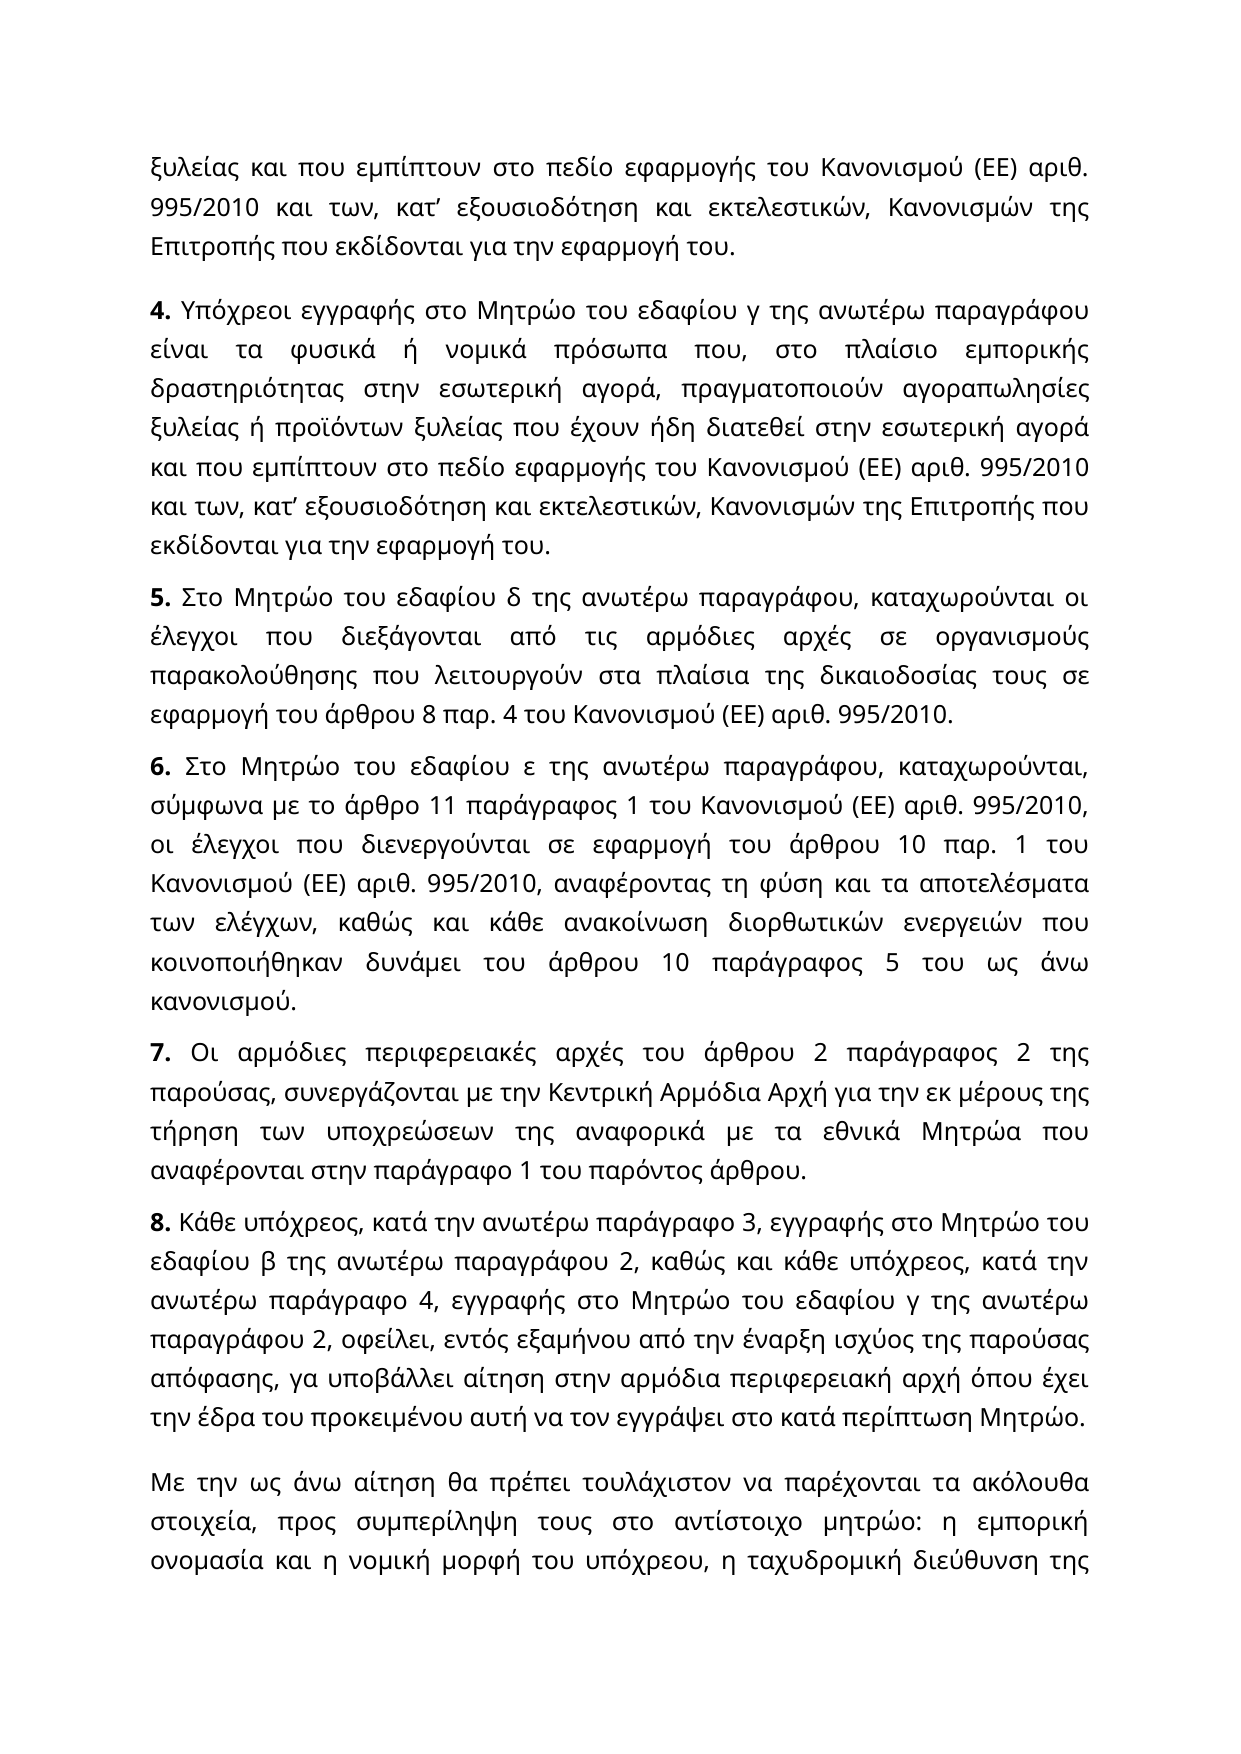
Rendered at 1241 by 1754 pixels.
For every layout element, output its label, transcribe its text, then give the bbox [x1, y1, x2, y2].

text 5. Στο Μητρώο του εδαφίου δ της ανωτέρω παραγράφου, καταχωρούνται οι έλεγχοι που διεξάγονται από τις αρμόδιες αρχές σε οργανισμούς παρακολούθησης που λειτουργούν στα πλαίσια της δικαιοδοσίας τους σε εφαρμογή του άρθρου 8 παρ. 4 του Κανονισμού (ΕΕ) αριθ. 995/2010. [150, 579, 1090, 731]
text 8. Κάθε υπόχρεος, κατά την ανωτέρω παράγραφο 3, εγγραφής στο Μητρώο του εδαφίου β της ανωτέρω παραγράφου 2, καθώς και κάθε υπόχρεος, κατά την ανωτέρω παράγραφο 4, εγγραφής στο Μητρώο του εδαφίου γ της ανωτέρω παραγράφου 2, οφείλει, εντός εξαμήνου από την έναρξη ισχύος της παρούσας απόφασης, γα υποβάλλει αίτηση στην αρμόδια περιφερειακή αρχή όπου έχει την έδρα του προκειμένου αυτή να τον εγγράψει στο κατά περίπτωση Μητρώο. [150, 1204, 1090, 1434]
text Με την ως άνω αίτηση θα πρέπει τουλάχιστον να παρέχονται τα ακόλουθα στοιχεία, προς συμπερίληψη τους στο αντίστοιχο μητρώο: η εμπορική ονομασία και η νομική μορφή του υπόχρεου, η ταχυδρομική διεύθυνση της [150, 1464, 1090, 1577]
text ξυλείας και που εμπίπτουν στο πεδίο εφαρμογής του Κανονισμού (ΕΕ) αριθ. 995/2010 και των, κατ’ εξουσιοδότηση και εκτελεστικών, Κανονισμών της Επιτροπής που εκδίδονται για την εφαρμογή του. [150, 150, 1090, 262]
text 4. Υπόχρεοι εγγραφής στο Μητρώο του εδαφίου γ της ανωτέρω παραγράφου είναι τα φυσικά ή νομικά πρόσωπα που, στο πλαίσιο εμπορικής δραστηριότητας στην εσωτερική αγορά, πραγματοποιούν αγοραπωλησίες ξυλείας ή προϊόντων ξυλείας που έχουν ήδη διατεθεί στην εσωτερική αγορά και που εμπίπτουν στο πεδίο εφαρμογής του Κανονισμού (ΕΕ) αριθ. 995/2010 και των, κατ’ εξουσιοδότηση και εκτελεστικών, Κανονισμών της Επιτροπής που εκδίδονται για την εφαρμογή του. [150, 292, 1090, 562]
text 7. Οι αρμόδιες περιφερειακές αρχές του άρθρου 2 παράγραφος 2 της παρούσας, συνεργάζονται με την Κεντρική Αρμόδια Αρχή για την εκ μέρους της τήρηση των υποχρεώσεων της αναφορικά με τα εθνικά Μητρώα που αναφέρονται στην παράγραφο 1 του παρόντος άρθρου. [150, 1035, 1090, 1187]
text 6. Στο Μητρώο του εδαφίου ε της ανωτέρω παραγράφου, καταχωρούνται, σύμφωνα με το άρθρο 11 παράγραφος 1 του Κανονισμού (ΕΕ) αριθ. 995/2010, οι έλεγχοι που διενεργούνται σε εφαρμογή του άρθρου 10 παρ. 1 του Κανονισμού (ΕΕ) αριθ. 995/2010, αναφέροντας τη φύση και τα αποτελέσματα των ελέγχων, καθώς και κάθε ανακοίνωση διορθωτικών ενεργειών που κοινοποιήθηκαν δυνάμει του άρθρου 10 παράγραφος 5 του ως άνω κανονισμού. [150, 748, 1090, 1017]
